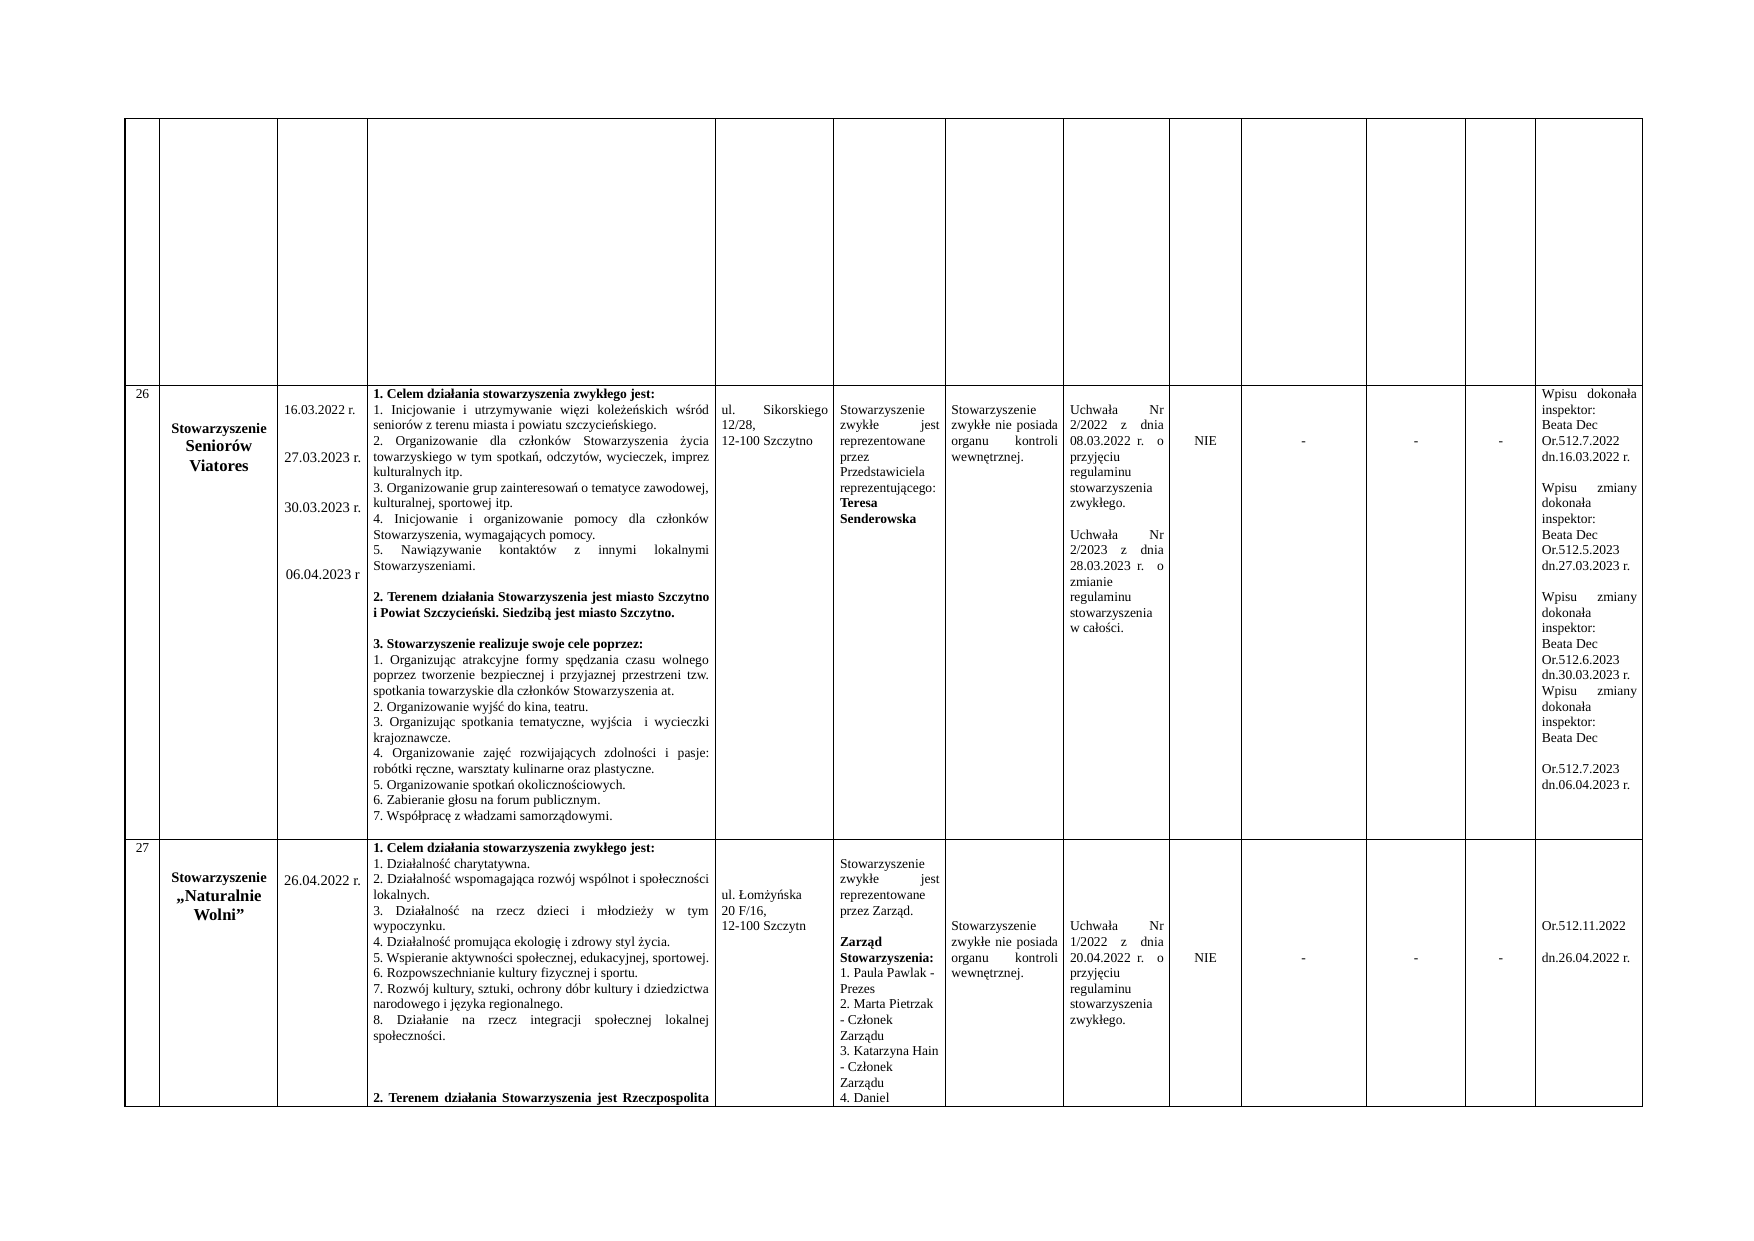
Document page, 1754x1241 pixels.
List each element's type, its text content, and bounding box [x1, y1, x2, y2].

table_cell 1. Celem działania stowarzyszenia zwykłego jest: 1. Działalność charytatywna. 2. Działalność wspomagająca rozwój wspólnot i społeczności lokalnych. 3. Działalność na rzecz dzieci i młodzieży w tym wypoczynku. 4. Działalność promująca ekologię i zdrowy styl życia. 5. Wspieranie aktywności społecznej, edukacyjnej, sportowej. 6. Rozpowszechnianie kultury fizycznej i sportu. 7. Rozwój kultury, sztuki, ochrony dóbr kultury i dziedzictwa narodowego i języka regionalnego. 8. Działanie na rzecz integracji społecznej lokalnej społeczności. 2. Terenem działania Stowarzyszenia jest Rzeczpospolita [368, 840, 715, 1106]
table_cell [160, 119, 277, 385]
table_cell Stowarzyszenie zwykłe jest reprezentowane przez Zarząd. Zarząd Stowarzyszenia: 1. Paula Pawlak - Prezes 2. Marta Pietrzak - Członek Zarządu 3. Katarzyna Hain - Członek Zarządu 4. Daniel [834, 840, 945, 1106]
table_cell NIE [1170, 386, 1241, 839]
table_cell Wpisu dokonała inspektor: Beata Dec Or.512.7.2022 dn.16.03.2022 r. Wpisu zmiany dokonała inspektor: Beata Dec Or.512.5.2023 dn.27.03.2023 r. Wpisu zmiany dokonała inspektor: Beata Dec Or.512.6.2023 dn.30.03.2023 r. Wpisu zmiany dokonała inspektor: Beata Dec Or.512.7.2023 dn.06.04.2023 r. [1536, 386, 1642, 839]
table_cell 26 [126, 386, 159, 839]
table_cell - [1367, 386, 1465, 839]
table_cell - [1242, 119, 1366, 385]
table_cell [716, 119, 833, 385]
table_cell - [1367, 119, 1465, 385]
table_cell Stowarzyszenie Seniorów Viatores [160, 386, 277, 839]
table_cell [1064, 119, 1169, 385]
table_cell Stowarzyszenie zwykłe nie posiada organu kontroli wewnętrznej. [946, 840, 1063, 1106]
table_cell NIE [1170, 840, 1241, 1106]
table_cell [1170, 119, 1241, 385]
table_cell [1536, 119, 1642, 385]
table_cell ul. Sikorskiego 12/28, 12-100 Szczytno [716, 386, 833, 839]
table_cell Stowarzyszenie „Naturalnie Wolni” [160, 840, 277, 1106]
table_cell 16.03.2022 r. 27.03.2023 r. 30.03.2023 r. 06.04.2023 r [278, 386, 367, 839]
table_cell 26.04.2022 r. [278, 840, 367, 1106]
table_cell 1. Celem działania stowarzyszenia zwykłego jest: 1. Inicjowanie i utrzymywanie więzi koleżeńskich wśród seniorów z terenu miasta i powiatu szczycieńskiego. 2. Organizowanie dla członków Stowarzyszenia życia towarzyskiego w tym spotkań, odczytów, wycieczek, imprez kulturalnych itp. 3. Organizowanie grup zainteresowań o tematyce zawodowej, kulturalnej, sportowej itp. 4. Inicjowanie i organizowanie pomocy dla członków Stowarzyszenia, wymagających pomocy. 5. Nawiązywanie kontaktów z innymi lokalnymi Stowarzyszeniami. 2. Terenem działania Stowarzyszenia jest miasto Szczytno i Powiat Szczycieński. Siedzibą jest miasto Szczytno. 3. Stowarzyszenie realizuje swoje cele poprzez: 1. Organizując atrakcyjne formy spędzania czasu wolnego poprzez tworzenie bezpiecznej i przyjaznej przestrzeni tzw. spotkania towarzyskie dla członków Stowarzyszenia at. 2. Organizowanie wyjść do kina, teatru. 3. Organizując spotkania tematyczne, wyjścia i wycieczki krajoznawcze. 4. Organizowanie zajęć rozwijających zdolności i pasje: robótki ręczne, warsztaty kulinarne oraz plastyczne. 5. Organizowanie spotkań okolicznościowych. 6. Zabieranie głosu na forum publicznym. 7. Współpracę z władzami samorządowymi. [368, 386, 715, 839]
table_cell [834, 119, 945, 385]
table_cell [126, 119, 159, 385]
table_cell [946, 119, 1063, 385]
table_cell - [1242, 840, 1366, 1106]
table_cell ul. Łomżyńska 20 F/16, 12-100 Szczytn [716, 840, 833, 1106]
table_cell 27 [126, 840, 159, 1106]
table_cell - [1466, 386, 1535, 839]
table_cell Or.512.11.2022 dn.26.04.2022 r. [1536, 840, 1642, 1106]
table_cell - [1367, 840, 1465, 1106]
table_cell Stowarzyszenie zwykłe jest reprezentowane przez Przedstawiciela reprezentującego: Teresa Senderowska [834, 386, 945, 839]
table_cell Uchwała Nr 2/2022 z dnia 08.03.2022 r. o przyjęciu regulaminu stowarzyszenia zwykłego. Uchwała Nr 2/2023 z dnia 28.03.2023 r. o zmianie regulaminu stowarzyszenia w całości. [1064, 386, 1169, 839]
table_cell [278, 119, 367, 385]
table_cell - [1466, 840, 1535, 1106]
table_cell Stowarzyszenie zwykłe nie posiada organu kontroli wewnętrznej. [946, 386, 1063, 839]
table_cell Uchwała Nr 1/2022 z dnia 20.04.2022 r. o przyjęciu regulaminu stowarzyszenia zwykłego. [1064, 840, 1169, 1106]
table_cell - [1242, 386, 1366, 839]
table_cell - [1466, 119, 1535, 385]
table_cell [368, 119, 715, 385]
